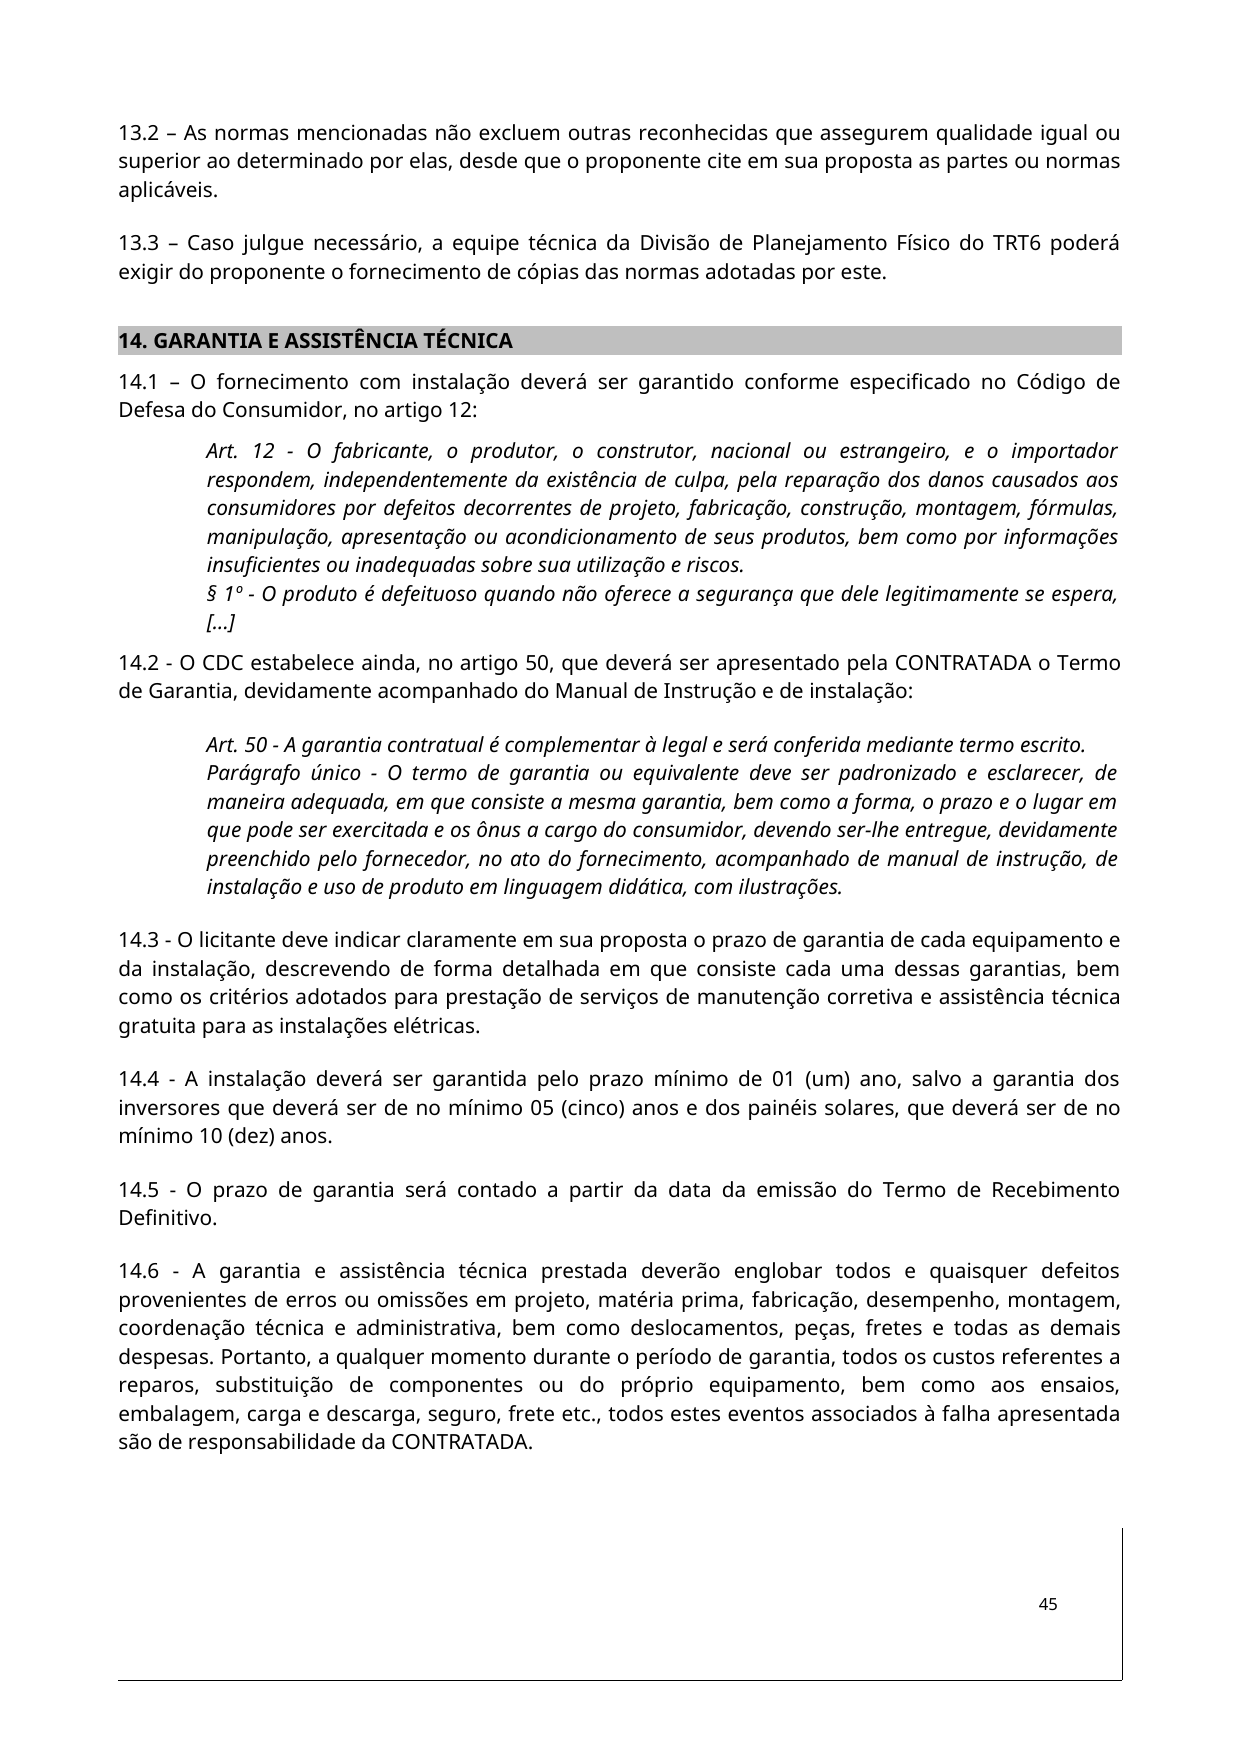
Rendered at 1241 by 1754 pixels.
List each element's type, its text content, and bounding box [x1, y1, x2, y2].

text 14.5 - O prazo de garantia será contado a partir da data da emissão do Termo de Recebimento Definitivo. [118, 1175, 1122, 1232]
text 13.3 – Caso julgue necessário, a equipe técnica da Divisão de Planejamento Físico do TRT6 poderá exigir do proponente o fornecimento de cópias das normas adotadas por este. [118, 228, 1122, 285]
text 14.3 - O licitante deve indicar claramente em sua proposta o prazo de garantia de cada equipamento e da instalação, descrevendo de forma detalhada em que consiste cada uma dessas garantias, bem como os critérios adotados para prestação de serviços de manutenção corretiva e assistência técnica gratuita para as instalações elétricas. [118, 926, 1122, 1039]
text Parágrafo único - O termo de garantia ou equivalente deve ser padronizado e esclarecer, de maneira adequada, em que consiste a mesma garantia, bem como a forma, o prazo e o lugar em que pode ser exercitada e os ônus a cargo do consumidor, devendo ser-lhe entregue, devidamente preenchido pelo fornecedor, no ato do fornecimento, acompanhado de manual de instrução, de instalação e uso de produto em linguagem didática, com ilustrações. [206, 758, 1122, 901]
text § 1º - O produto é defeituoso quando não oferece a segurança que dele legitimamente se espera,[...] [206, 579, 1122, 636]
text Art. 50 - A garantia contratual é complementar à legal e será conferida mediante termo escrito. [206, 730, 1122, 758]
text 14.2 - O CDC estabelece ainda, no artigo 50, que deverá ser apresentado pela CONTRATADA o Termo de Garantia, devidamente acompanhado do Manual de Instrução e de instalação: [118, 648, 1122, 705]
text 14.6 - A garantia e assistência técnica prestada deverão englobar todos e quaisquer defeitos provenientes de erros ou omissões em projeto, matéria prima, fabricação, desempenho, montagem, coordenação técnica e administrativa, bem como deslocamentos, peças, fretes e todas as demais despesas. Portanto, a qualquer momento durante o período de garantia, todos os custos referentes a reparos, substituição de componentes ou do próprio equipamento, bem como aos ensaios, embalagem, carga e descarga, seguro, frete etc., todos estes eventos associados à falha apresentada são de responsabilidade da CONTRATADA. [118, 1257, 1122, 1456]
text 14.4 - A instalação deverá ser garantida pelo prazo mínimo de 01 (um) ano, salvo a garantia dos inversores que deverá ser de no mínimo 05 (cinco) anos e dos painéis solares, que deverá ser de no mínimo 10 (dez) anos. [118, 1064, 1122, 1150]
text 13.2 – As normas mencionadas não excluem outras reconhecidas que assegurem qualidade igual ou superior ao determinado por elas, desde que o proponente cite em sua proposta as partes ou normas aplicáveis. [118, 118, 1122, 203]
text 14. GARANTIA E ASSISTÊNCIA TÉCNICA [118, 326, 1122, 355]
text Art. 12 - O fabricante, o produtor, o construtor, nacional ou estrangeiro, e o importador respondem, independentemente da existência de culpa, pela reparação dos danos causados aos consumidores por defeitos decorrentes de projeto, fabricação, construção, montagem, fórmulas, manipulação, apresentação ou acondicionamento de seus produtos, bem como por informações insuficientes ou inadequadas sobre sua utilização e riscos. [206, 437, 1122, 579]
text 14.1 – O fornecimento com instalação deverá ser garantido conforme especificado no Código de Defesa do Consumidor, no artigo 12: [118, 367, 1122, 424]
